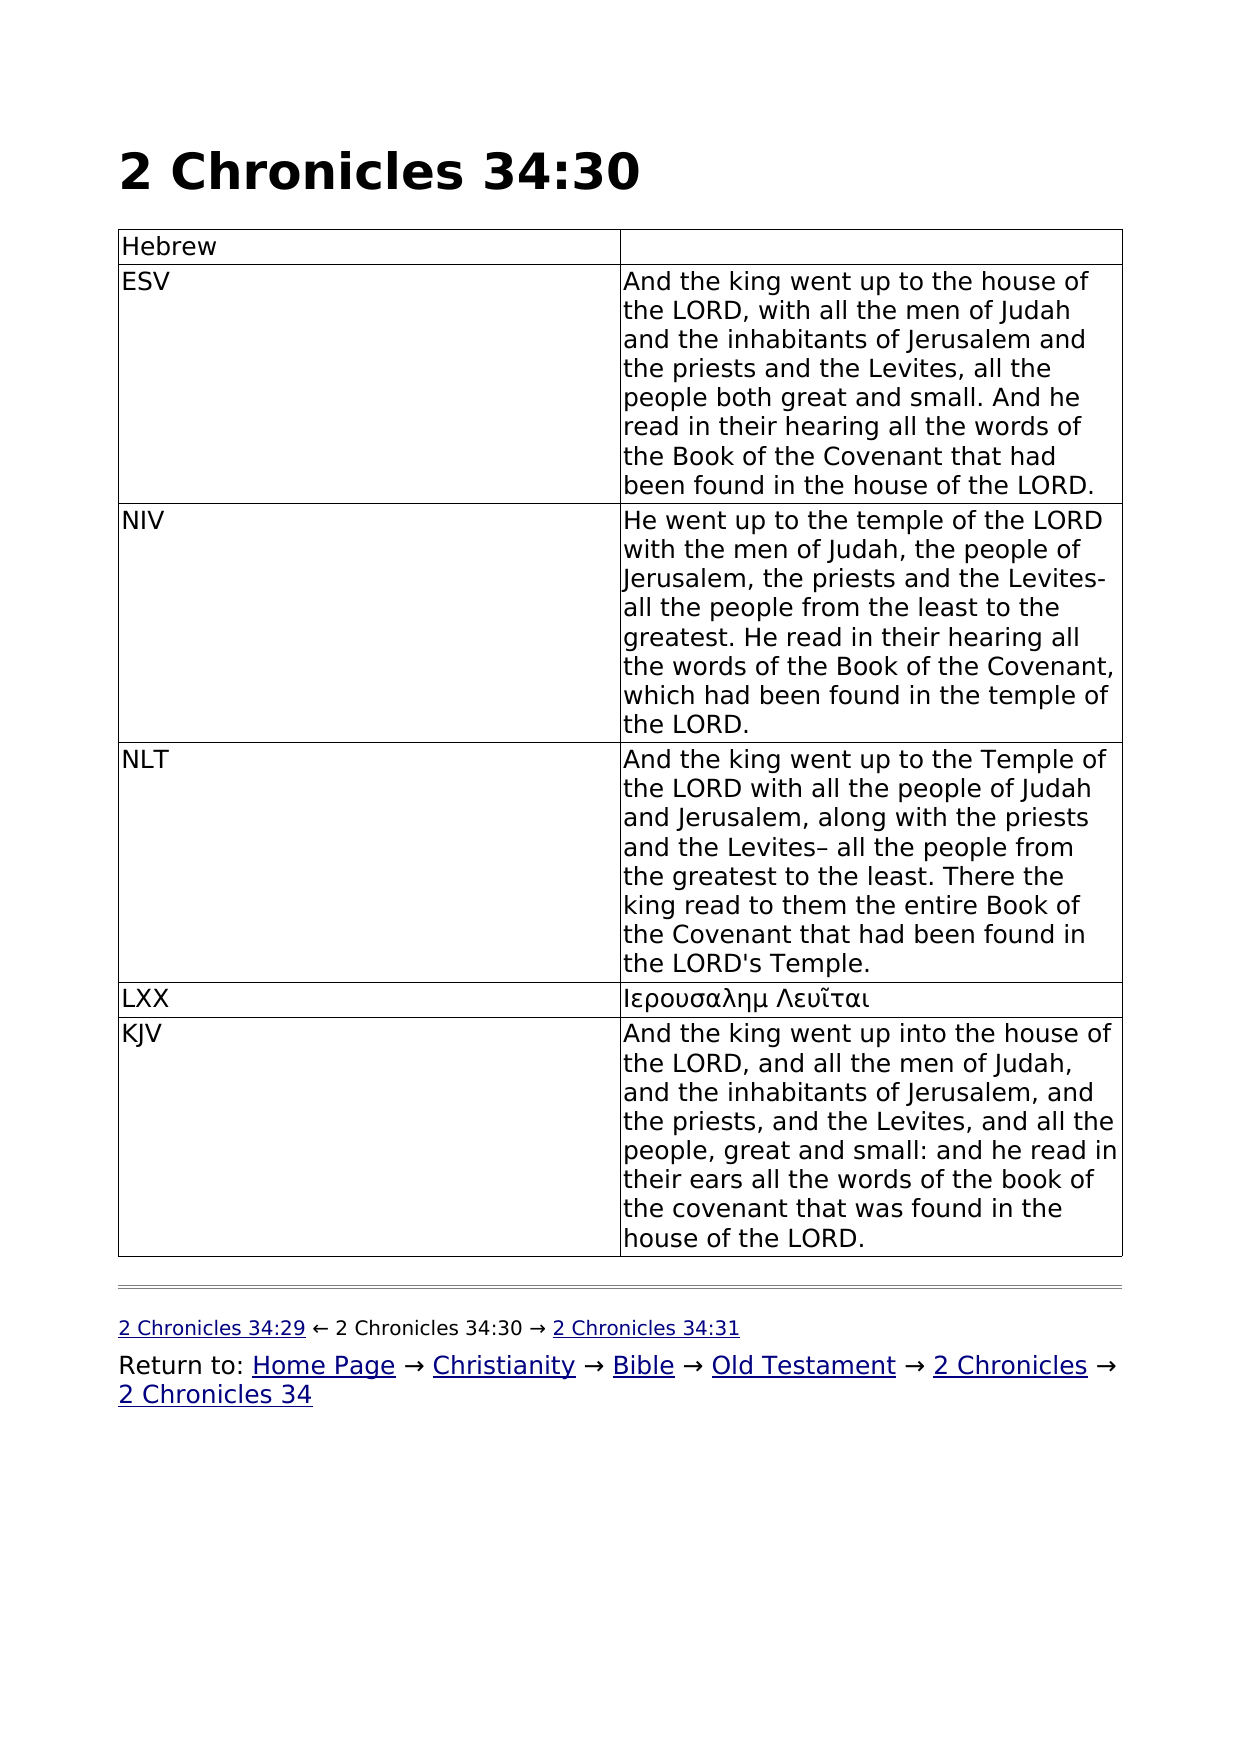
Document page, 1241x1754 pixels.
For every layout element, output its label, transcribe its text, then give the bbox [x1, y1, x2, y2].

table_cell And the king went up to the Temple of the LORD with all the people of Judah and Jerusalem, along with the priests and the Levites– all the people from the greatest to the least. There the king read to them the entire Book of the Covenant that had been found in the LORD's Temple. [621, 743, 1122, 982]
table_header [621, 230, 1122, 264]
table_cell LXX [119, 983, 620, 1017]
subtitle 2 Chronicles 34:30 [118, 143, 1122, 201]
table_cell NIV [119, 504, 620, 742]
text Return to: Home Page → Christianity → Bible → Old Testament → 2 Chronicles → 2 Chronicles 34 [118, 1351, 1122, 1409]
table_header Hebrew [119, 230, 620, 264]
table_cell NLT [119, 743, 620, 982]
text 2 Chronicles 34:29 ← 2 Chronicles 34:30 → 2 Chronicles 34:31 [118, 1317, 1122, 1351]
table_cell And the king went up to the house of the LORD, with all the men of Judah and the inhabitants of Jerusalem and the priests and the Levites, all the people both great and small. And he read in their hearing all the words of the Book of the Covenant that had been found in the house of the LORD. [621, 265, 1122, 503]
table_cell He went up to the temple of the LORD with the men of Judah, the people of Jerusalem, the priests and the Levites-all the people from the least to the greatest. He read in their hearing all the words of the Book of the Covenant, which had been found in the temple of the LORD. [621, 504, 1122, 742]
table_cell And the king went up into the house of the LORD, and all the men of Judah, and the inhabitants of Jerusalem, and the priests, and the Levites, and all the people, great and small: and he read in their ears all the words of the book of the covenant that was found in the house of the LORD. [621, 1018, 1122, 1256]
table_cell Ιερουσαλημ Λευῖται [621, 983, 1122, 1017]
table_cell KJV [119, 1018, 620, 1256]
table_cell ESV [119, 265, 620, 503]
